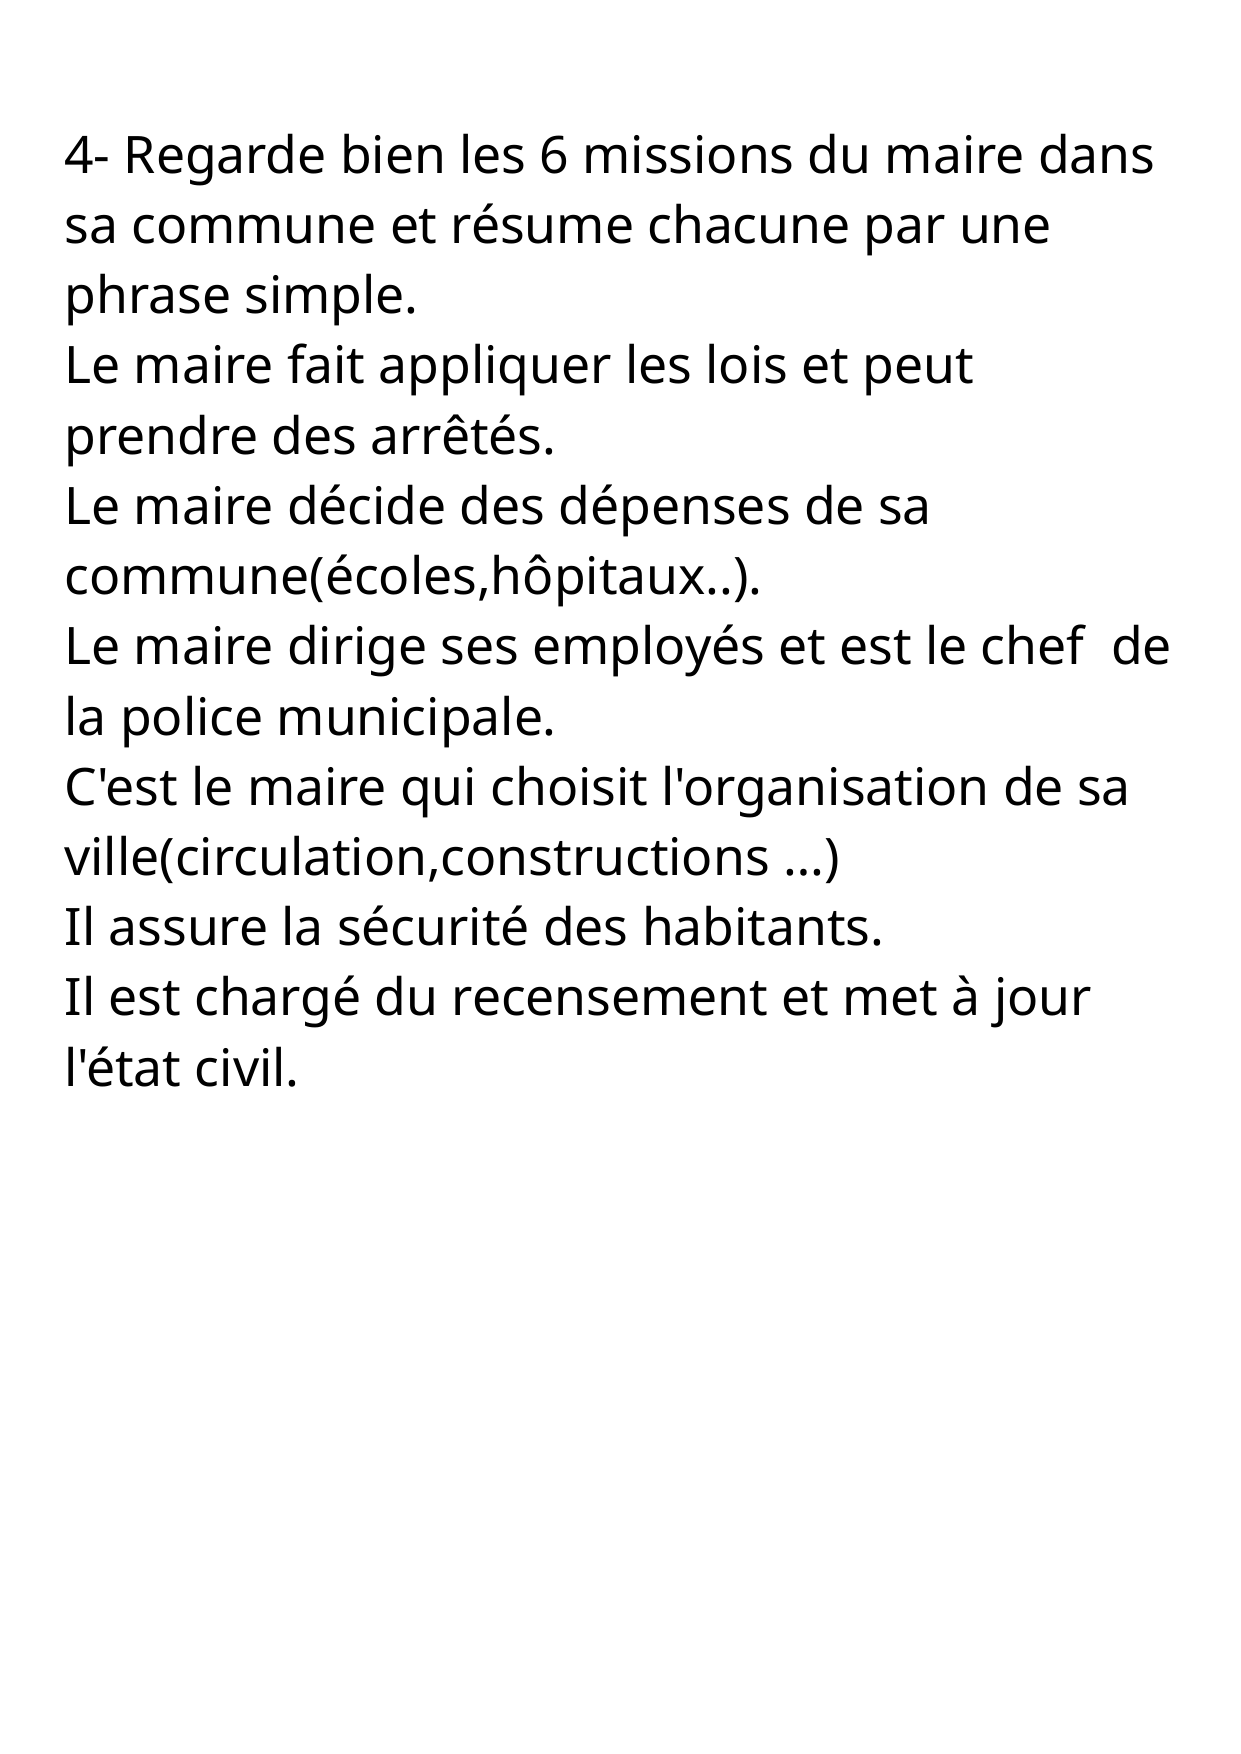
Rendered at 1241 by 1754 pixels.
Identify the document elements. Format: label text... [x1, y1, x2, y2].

text 4- Regarde bien les 6 missions du maire dans sa commune et résume chacune par une phrase simple. [64, 118, 1179, 329]
text Le maire décide des dépenses de sa commune(écoles,hôpitaux..). [64, 469, 1179, 609]
text Le maire fait appliquer les lois et peut prendre des arrêtés. [64, 329, 1179, 469]
text C'est le maire qui choisit l'organisation de sa ville(circulation,constructions …) [64, 750, 1179, 890]
text Il est chargé du recensement et met à jour l'état civil. [64, 961, 1179, 1101]
text Le maire dirige ses employés et est le chef de la police municipale. [64, 609, 1179, 750]
text Il assure la sécurité des habitants. [64, 890, 1179, 961]
